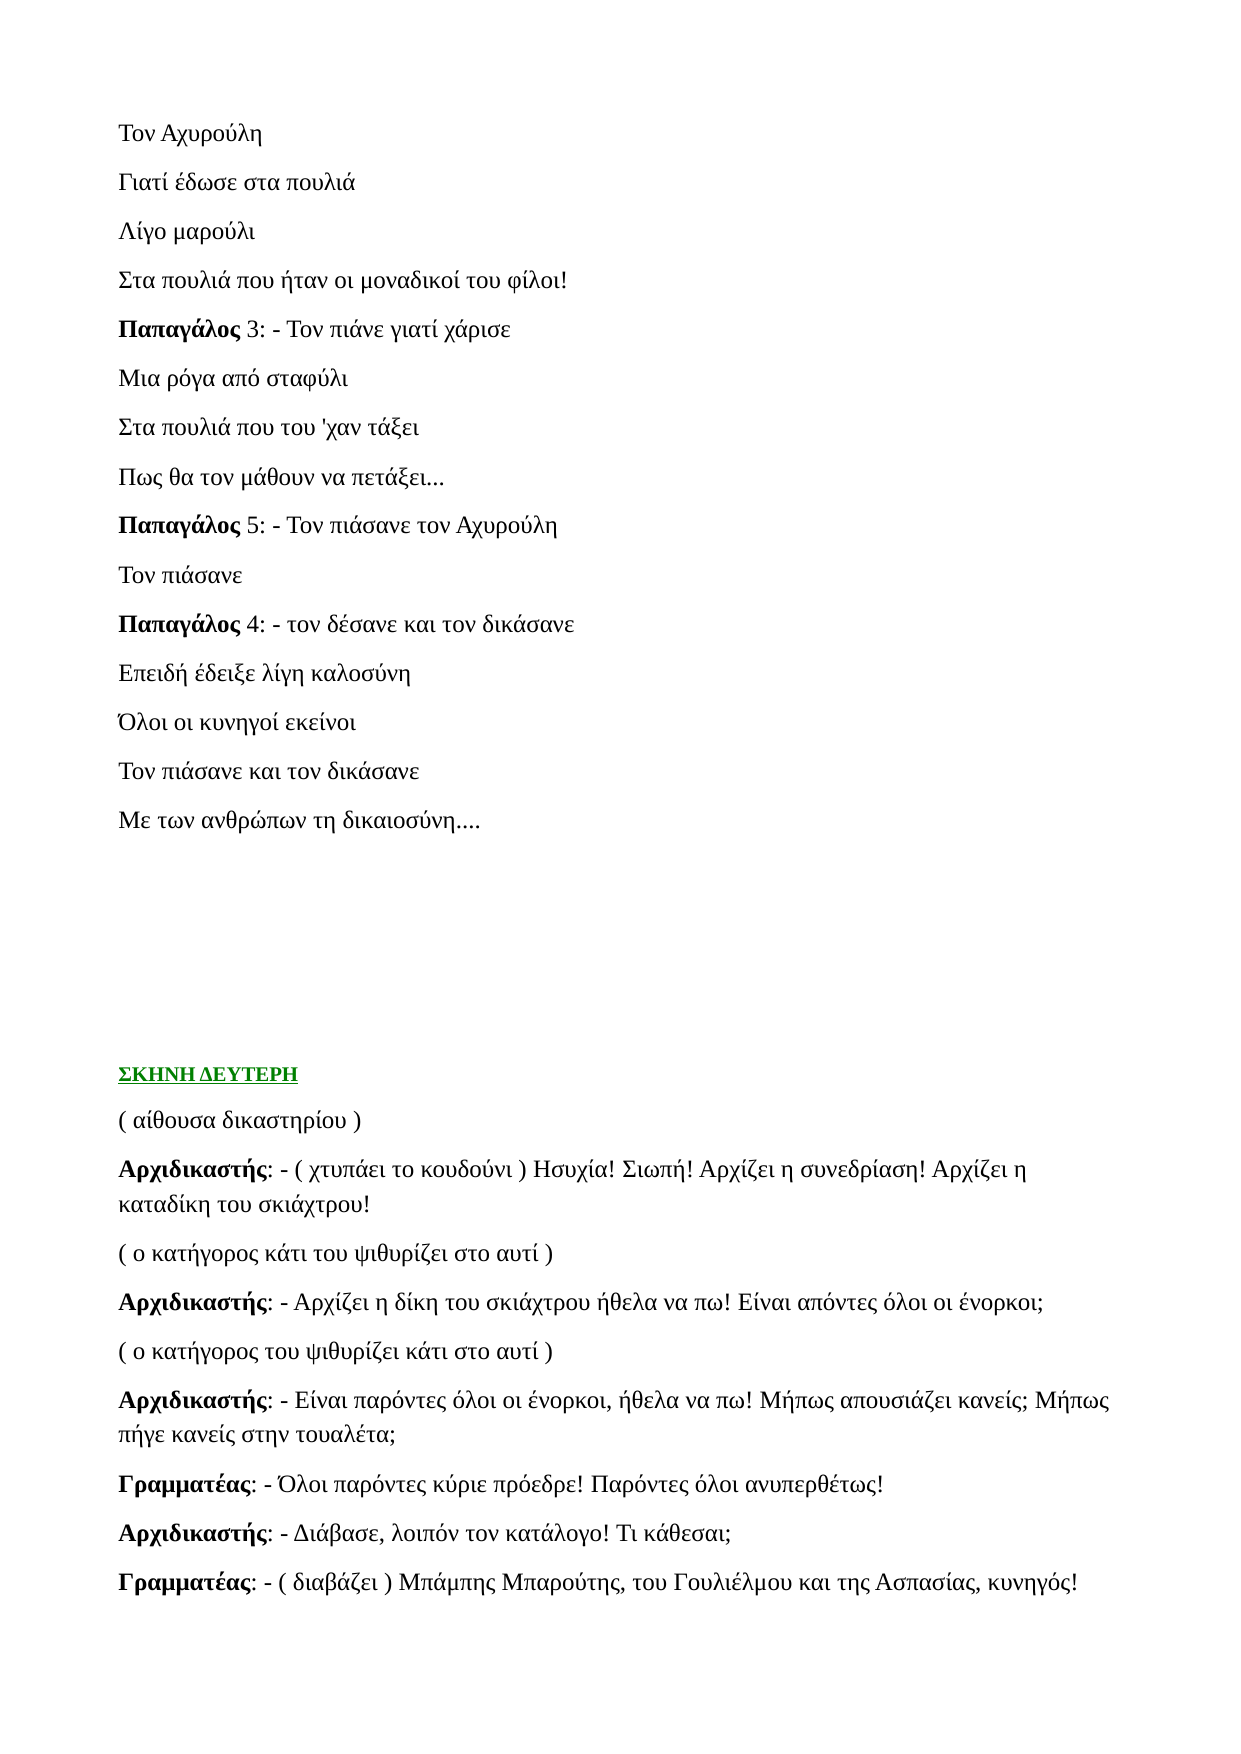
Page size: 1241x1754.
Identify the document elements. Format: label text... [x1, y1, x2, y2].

text Παπαγάλος 3: - Τον πιάνε γιατί χάρισε [118, 314, 1122, 343]
text Στα πουλιά που του 'χαν τάξει [118, 412, 1122, 441]
text Πως θα τον μάθουν να πετάξει... [118, 462, 1122, 490]
text ( ο κατήγορος κάτι του ψιθυρίζει στο αυτί ) [118, 1238, 1122, 1267]
text Τον Αχυρούλη [118, 118, 1122, 147]
text Γραμματέας: - ( διαβάζει ) Μπάμπης Μπαρούτης, του Γουλιέλμου και της Ασπασίας, κυνηγός! [118, 1567, 1122, 1596]
text ( αίθουσα δικαστηρίου ) [118, 1105, 1122, 1134]
text Γιατί έδωσε στα πουλιά [118, 167, 1122, 196]
text ΣΚΗΝΗ ΔΕΥΤΕΡΗ [118, 1062, 1122, 1086]
text Τον πιάσανε [118, 560, 1122, 588]
text Επειδή έδειξε λίγη καλοσύνη [118, 658, 1122, 687]
text Παπαγάλος 5: - Τον πιάσανε τον Αχυρούλη [118, 511, 1122, 539]
text Με των ανθρώπων τη δικαιοσύνη.... [118, 805, 1122, 834]
text Τον πιάσανε και τον δικάσανε [118, 756, 1122, 785]
text Αρχιδικαστής: - ( χτυπάει το κουδούνι ) Ησυχία! Σιωπή! Αρχίζει η συνεδρίαση! Αρχίζει η καταδίκη του σκιάχτρου! [118, 1154, 1122, 1218]
text Αρχιδικαστής: - Διάβασε, λοιπόν τον κατάλογο! Τι κάθεσαι; [118, 1518, 1122, 1546]
text Γραμματέας: - Όλοι παρόντες κύριε πρόεδρε! Παρόντες όλοι ανυπερθέτως! [118, 1469, 1122, 1497]
text Αρχιδικαστής: - Αρχίζει η δίκη του σκιάχτρου ήθελα να πω! Είναι απόντες όλοι οι ένορκοι; [118, 1287, 1122, 1316]
text Παπαγάλος 4: - τον δέσανε και τον δικάσανε [118, 609, 1122, 637]
text Μια ρόγα από σταφύλι [118, 363, 1122, 392]
text Όλοι οι κυνηγοί εκείνοι [118, 707, 1122, 736]
text ( ο κατήγορος του ψιθυρίζει κάτι στο αυτί ) [118, 1336, 1122, 1365]
text Λίγο μαρούλι [118, 216, 1122, 245]
text Αρχιδικαστής: - Είναι παρόντες όλοι οι ένορκοι, ήθελα να πω! Μήπως απουσιάζει κανείς; Μήπως πήγε κανείς στην τουαλέτα; [118, 1385, 1122, 1448]
text Στα πουλιά που ήταν οι μοναδικοί του φίλοι! [118, 265, 1122, 294]
